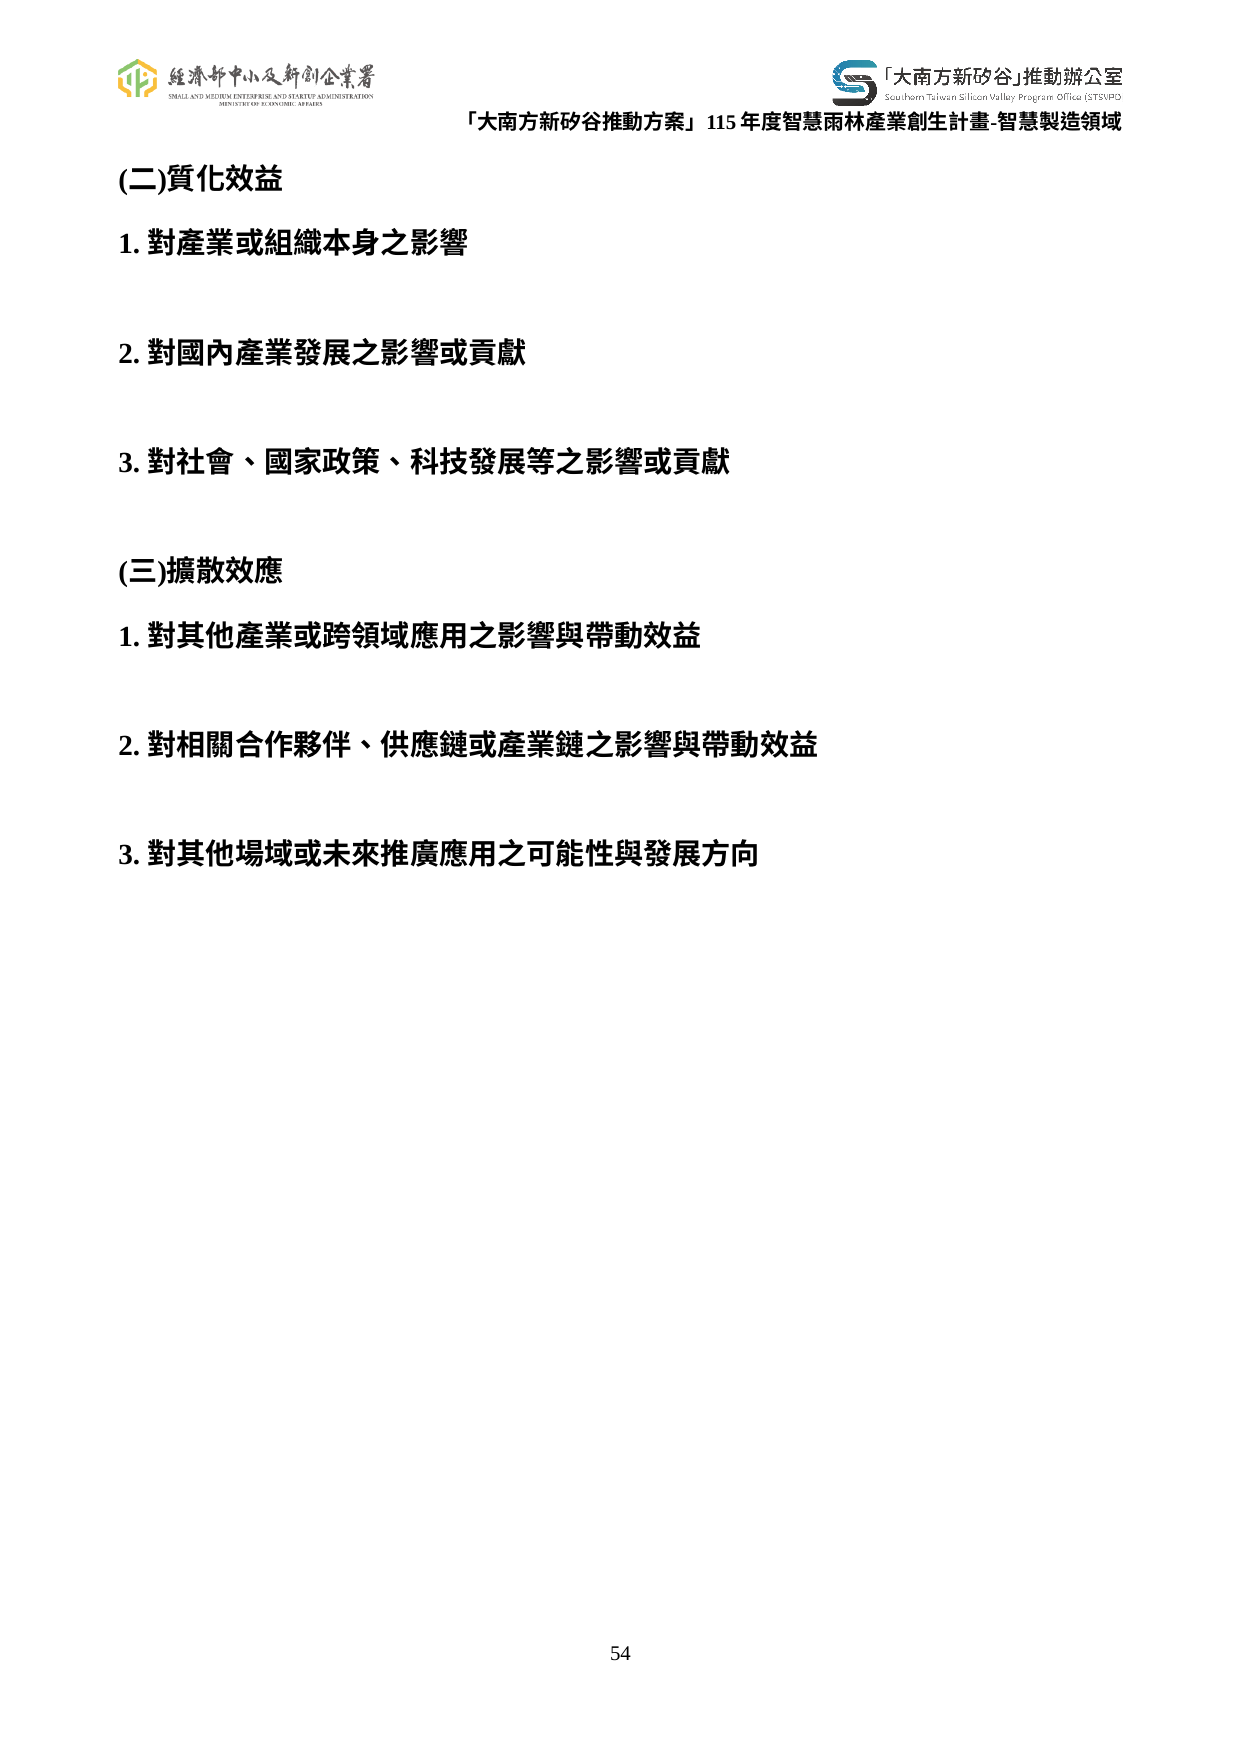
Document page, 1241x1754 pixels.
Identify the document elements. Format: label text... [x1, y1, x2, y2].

picture [118, 59, 375, 106]
subtitle 1. 對其他產業或跨領域應用之影響與帶動效益 [118, 604, 1122, 656]
subtitle (二)質化效益 [118, 148, 1122, 200]
subtitle 1. 對產業或組織本身之影響 [118, 212, 1122, 264]
picture [832, 60, 1123, 106]
subtitle 3. 對社會、國家政策、科技發展等之影響或貢獻 [118, 431, 1122, 483]
subtitle (三)擴散效應 [118, 540, 1122, 592]
subtitle 3. 對其他場域或未來推廣應用之可能性與發展方向 [118, 823, 1122, 875]
subtitle 2. 對相關合作夥伴、供應鏈或產業鏈之影響與帶動效益 [118, 713, 1122, 766]
subtitle 2. 對國內產業發展之影響或貢獻 [118, 321, 1122, 373]
